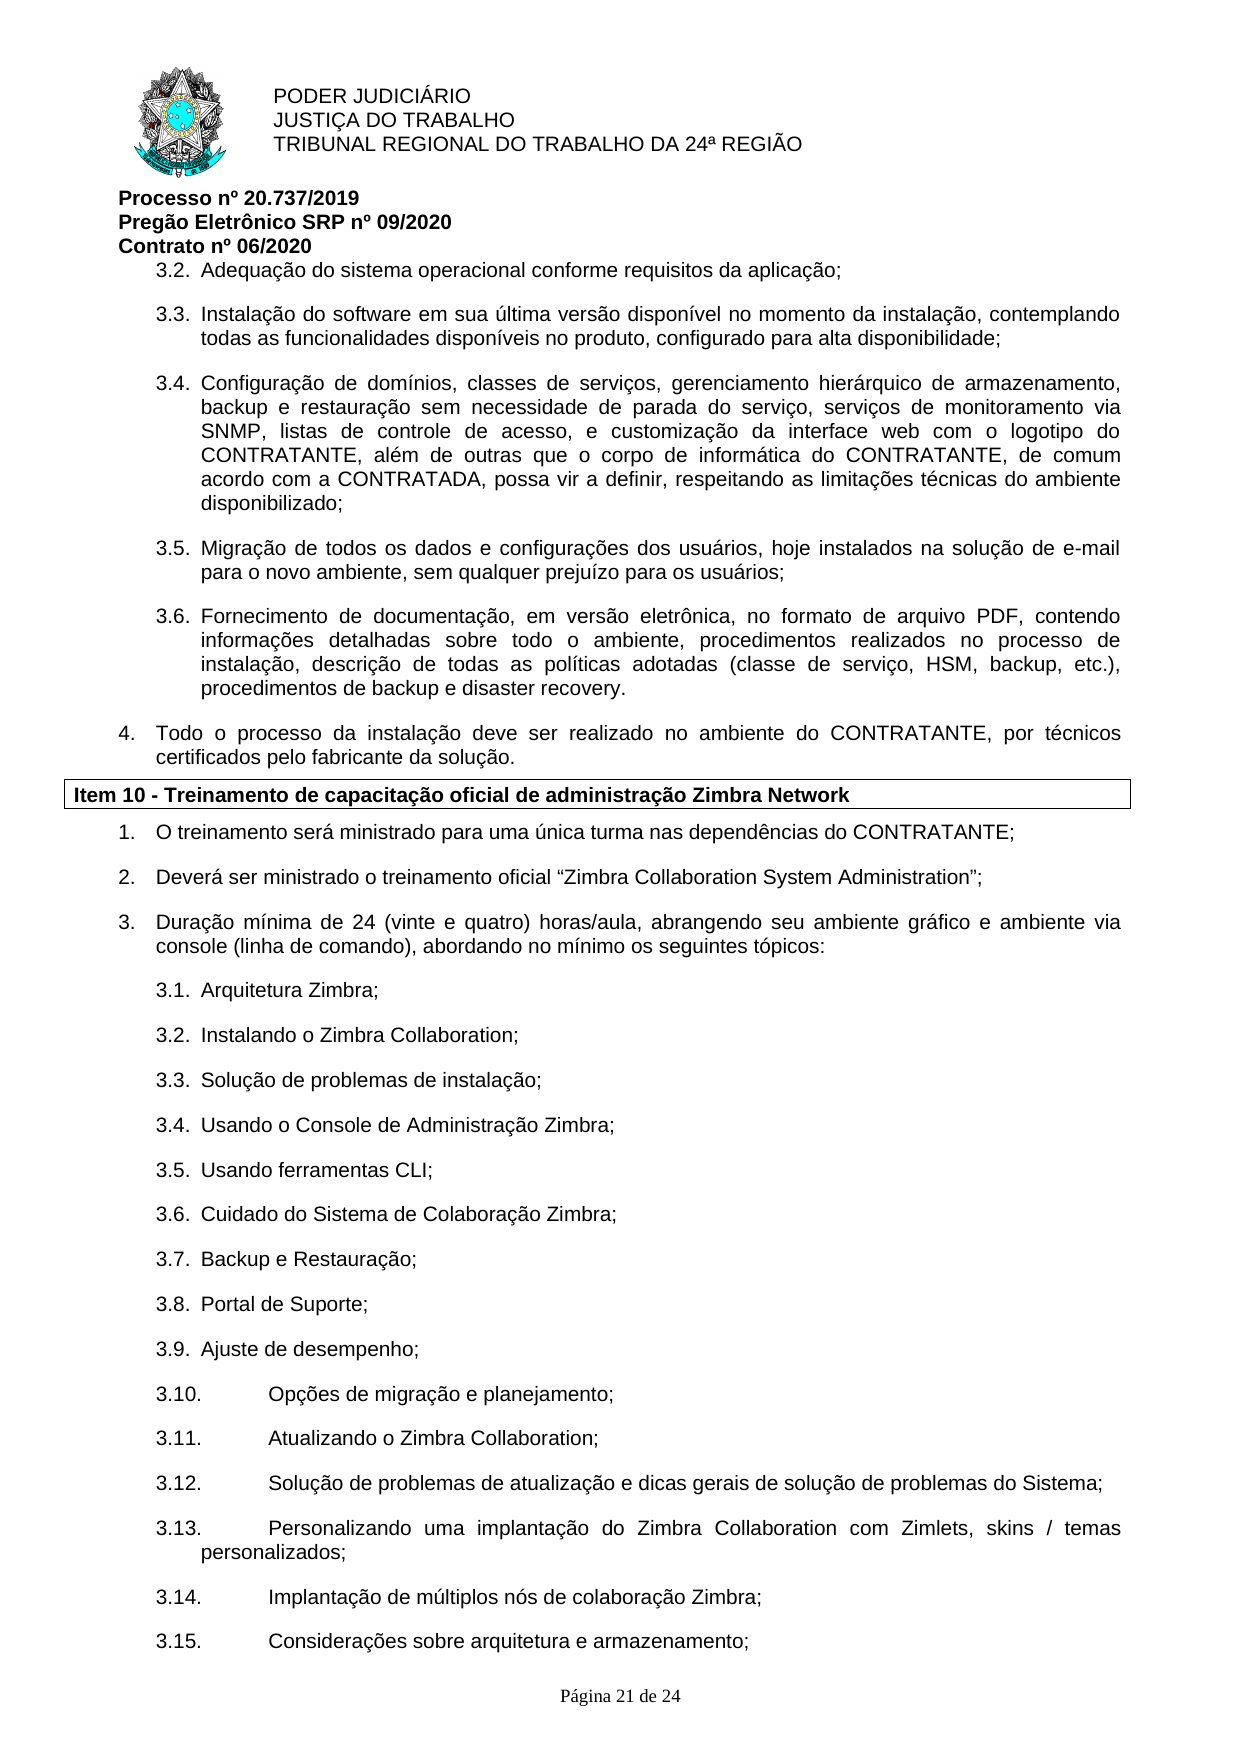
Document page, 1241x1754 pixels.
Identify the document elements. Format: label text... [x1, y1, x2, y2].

list Arquitetura Zimbra; [156, 978, 1122, 1002]
list Usando ferramentas CLI; [156, 1157, 1122, 1181]
list Fornecimento de documentação, em versão eletrônica, no formato de arquivo PDF, contendo informações detalhadas sobre todo o ambiente, procedimentos realizados no processo de instalação, descrição de todas as políticas adotadas (classe de serviço, HSM, backup, etc.), procedimentos de backup e disaster recovery. [156, 604, 1122, 700]
list Solução de problemas de instalação; [156, 1068, 1122, 1092]
list Configuração de domínios, classes de serviços, gerenciamento hierárquico de armazenamento, backup e restauração sem necessidade de parada do serviço, serviços de monitoramento via SNMP, listas de controle de acesso, e customização da interface web com o logotipo do CONTRATANTE, além de outras que o corpo de informática do CONTRATANTE, de comum acordo com a CONTRATADA, possa vir a definir, respeitando as limitações técnicas do ambiente disponibilizado; [156, 371, 1122, 515]
list Solução de problemas de atualização e dicas gerais de solução de problemas do Sistema; [156, 1471, 1122, 1495]
list Instalando o Zimbra Collaboration; [156, 1023, 1122, 1047]
list Considerações sobre arquitetura e armazenamento; [156, 1629, 1122, 1653]
list Atualizando o Zimbra Collaboration; [156, 1426, 1122, 1450]
list Cuidado do Sistema de Colaboração Zimbra; [156, 1202, 1122, 1226]
list Personalizando uma implantação do Zimbra Collaboration com Zimlets, skins / temas personalizados; [156, 1516, 1122, 1564]
list Duração mínima de 24 (vinte e quatro) horas/aula, abrangendo seu ambiente gráfico e ambiente via console (linha de comando), abordando no mínimo os seguintes tópicos: [118, 909, 1122, 957]
list Opções de migração e planejamento; [156, 1381, 1122, 1405]
list O treinamento será ministrado para uma única turma nas dependências do CONTRATANTE; [118, 820, 1122, 844]
list Todo o processo da instalação deve ser realizado no ambiente do CONTRATANTE, por técnicos certificados pelo fabricante da solução. [118, 721, 1122, 769]
list Ajuste de desempenho; [156, 1337, 1122, 1361]
list Instalação do software em sua última versão disponível no momento da instalação, contemplando todas as funcionalidades disponíveis no produto, configurado para alta disponibilidade; [156, 302, 1122, 350]
list Usando o Console de Administração Zimbra; [156, 1113, 1122, 1137]
picture [133, 66, 228, 178]
text Item 10 - Treinamento de capacitação oficial de administração Zimbra Network [65, 780, 1130, 808]
list Backup e Restauração; [156, 1247, 1122, 1271]
list Portal de Suporte; [156, 1292, 1122, 1316]
list Migração de todos os dados e configurações dos usuários, hoje instalados na solução de e-mail para o novo ambiente, sem qualquer prejuízo para os usuários; [156, 536, 1122, 583]
list Adequação do sistema operacional conforme requisitos da aplicação; [156, 257, 1122, 281]
list Deverá ser ministrado o treinamento oficial “Zimbra Collaboration System Administration”; [118, 865, 1122, 889]
list Implantação de múltiplos nós de colaboração Zimbra; [156, 1584, 1122, 1608]
